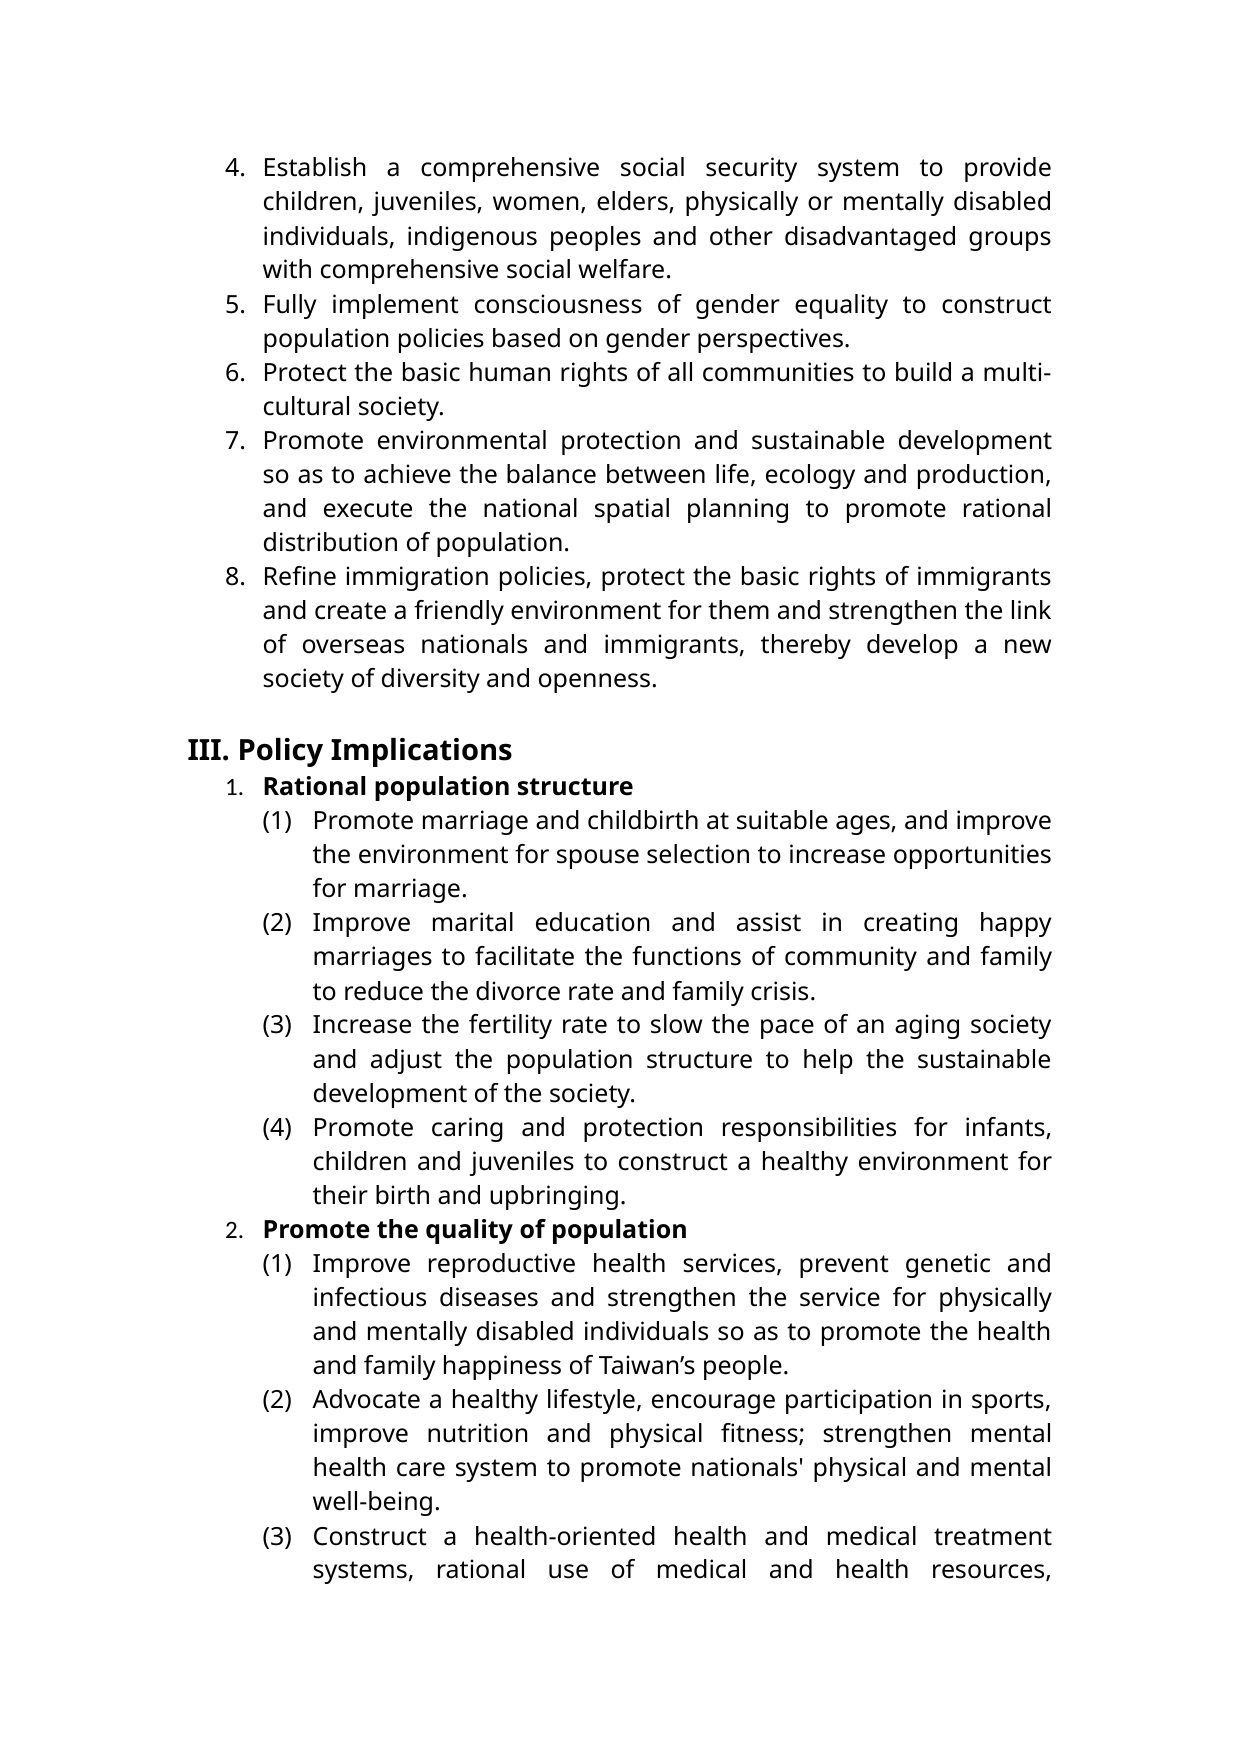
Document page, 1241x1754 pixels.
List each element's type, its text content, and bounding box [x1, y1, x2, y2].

list Promote marriage and childbirth at suitable ages, and improve the environment for spouse selection to increase opportunities for marriage. [262, 803, 1053, 905]
list Establish a comprehensive social security system to provide children, juveniles, women, elders, physically or mentally disabled individuals, indigenous peoples and other disadvantaged groups with comprehensive social welfare. [225, 150, 1053, 286]
list Promote caring and protection responsibilities for infants, children and juveniles to construct a healthy environment for their birth and upbringing. [262, 1109, 1053, 1212]
list Fully implement consciousness of gender equality to construct population policies based on gender perspectives. [225, 286, 1053, 354]
list Rational population structure [225, 769, 1053, 803]
list Construct a health-oriented health and medical treatment systems, rational use of medical and health resources, [262, 1518, 1053, 1586]
list Protect the basic human rights of all communities to build a multi-cultural society. [225, 354, 1053, 422]
list Improve reproductive health services, prevent genetic and infectious diseases and strengthen the service for physically and mentally disabled individuals so as to promote the health and family happiness of Taiwan’s people. [262, 1246, 1053, 1382]
list Advocate a healthy lifestyle, encourage participation in sports, improve nutrition and physical fitness; strengthen mental health care system to promote nationals' physical and mental well-being. [262, 1382, 1053, 1518]
list Improve marital education and assist in creating happy marriages to facilitate the functions of community and family to reduce the divorce rate and family crisis. [262, 905, 1053, 1007]
list Promote environmental protection and sustainable development so as to achieve the balance between life, ecology and production, and execute the national spatial planning to promote rational distribution of population. [225, 422, 1053, 559]
list Increase the fertility rate to slow the pace of an aging society and adjust the population structure to help the sustainable development of the society. [262, 1007, 1053, 1109]
list Refine immigration policies, protect the basic rights of immigrants and create a friendly environment for them and strengthen the link of overseas nationals and immigrants, thereby develop a new society of diversity and openness. [225, 559, 1053, 695]
list Promote the quality of population [225, 1212, 1053, 1246]
subtitle III. Policy Implications [187, 729, 1053, 769]
